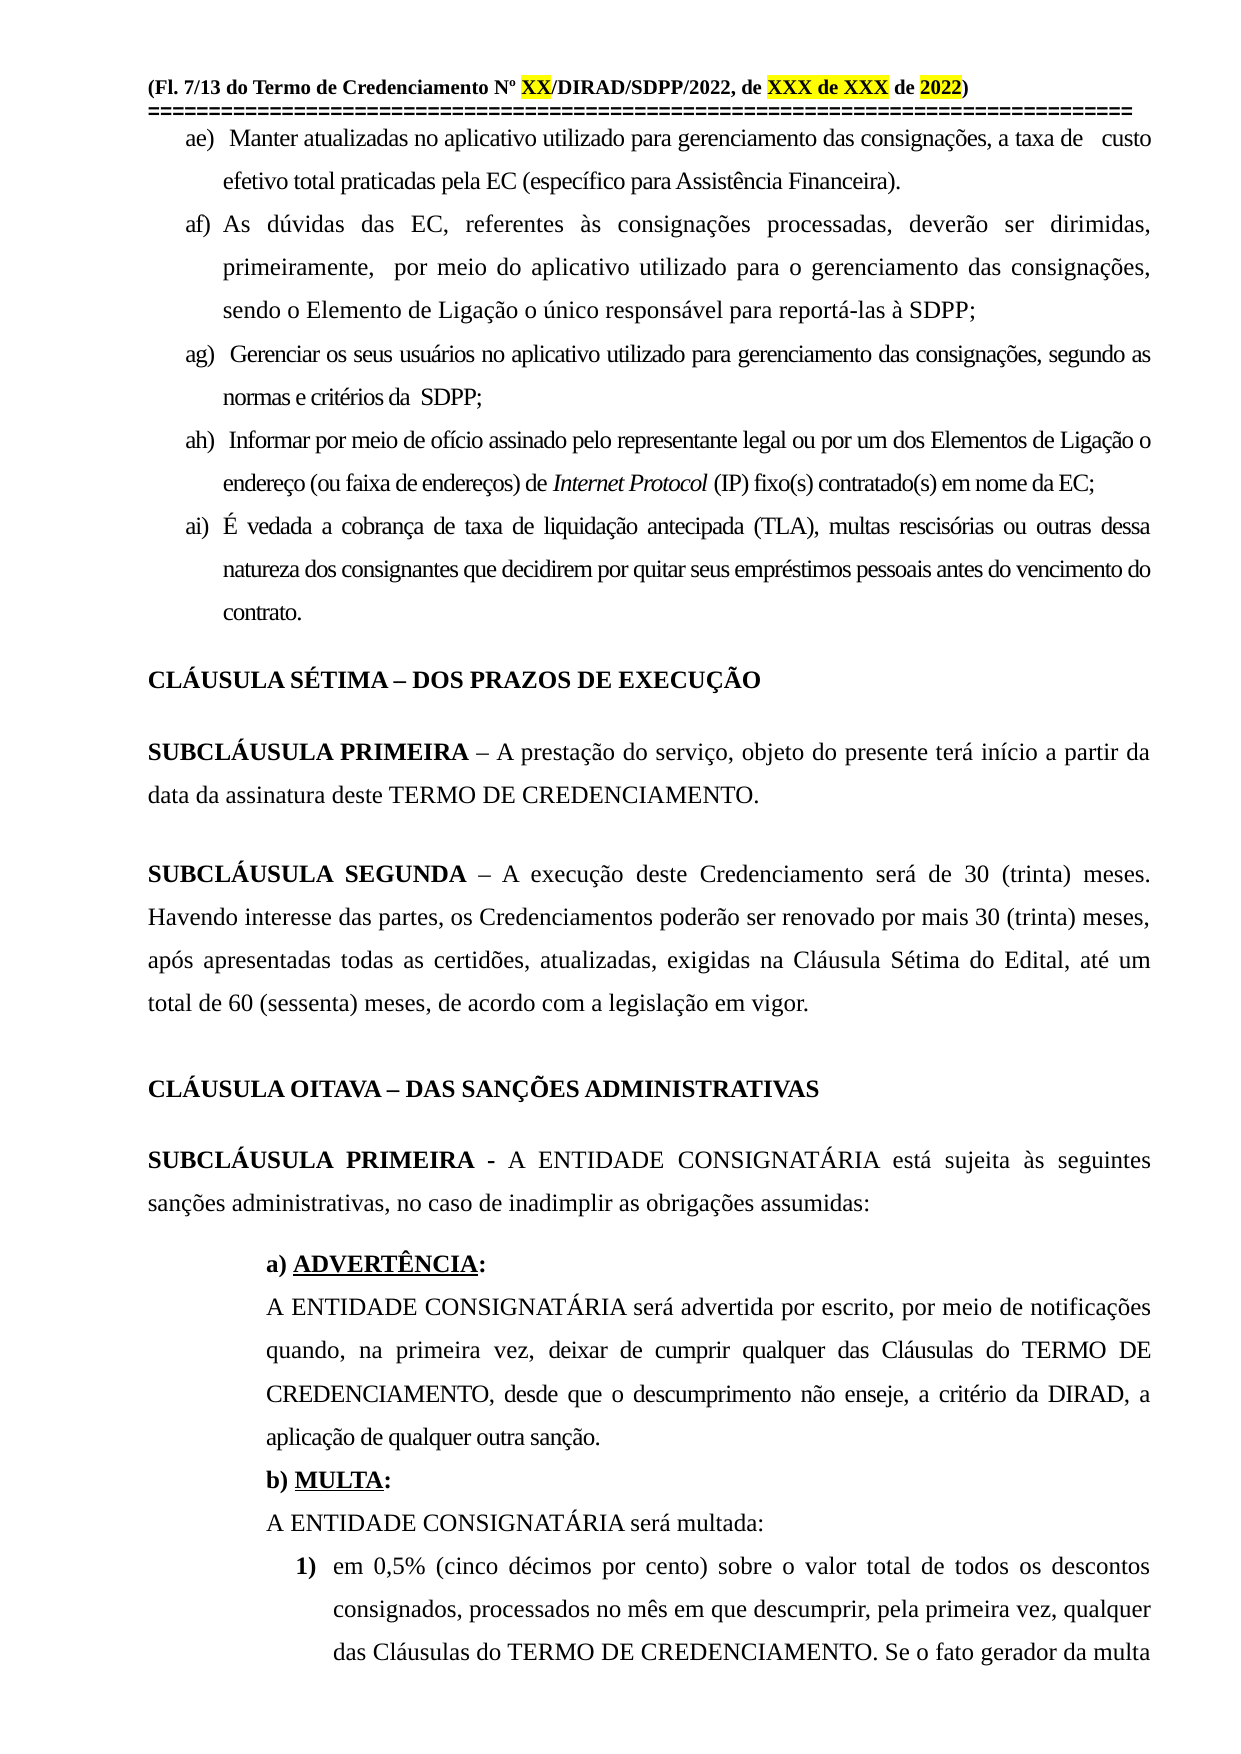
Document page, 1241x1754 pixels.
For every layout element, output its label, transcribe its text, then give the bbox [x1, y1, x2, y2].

subtitle CLÁUSULA OITAVA – DAS SANÇÕES ADMINISTRATIVAS [148, 1074, 1152, 1103]
list As dúvidas das EC, referentes às consignações processadas, deverão ser dirimidas, primeiramente, por meio do aplicativo utilizado para o gerenciamento das consignações, sendo o Elemento de Ligação o único responsável para reportá-las à SDPP; [185, 209, 1152, 324]
list em 0,5% (cinco décimos por cento) sobre o valor total de todos os descontos consignados, processados no mês em que descumprir, pela primeira vez, qualquer das Cláusulas do TERMO DE CREDENCIAMENTO. Se o fato gerador da multa [295, 1551, 1152, 1666]
text SUBCLÁUSULA SEGUNDA – A execução deste Credenciamento será de 30 (trinta) meses. Havendo interesse das partes, os Credenciamentos poderão ser renovado por mais 30 (trinta) meses, após apresentadas todas as certidões, atualizadas, exigidas na Cláusula Sétima do Edital, até um total de 60 (sessenta) meses, de acordo com a legislação em vigor. [148, 859, 1152, 1017]
list Gerenciar os seus usuários no aplicativo utilizado para gerenciamento das consignações, segundo as normas e critérios da SDPP; [185, 339, 1152, 411]
text A ENTIDADE CONSIGNATÁRIA será advertida por escrito, por meio de notificações quando, na primeira vez, deixar de cumprir qualquer das Cláusulas do TERMO DE CREDENCIAMENTO, desde que o descumprimento não enseje, a critério da DIRAD, a aplicação de qualquer outra sanção. [266, 1292, 1152, 1451]
list É vedada a cobrança de taxa de liquidação antecipada (TLA), multas rescisórias ou outras dessa natureza dos consignantes que decidirem por quitar seus empréstimos pessoais antes do vencimento do contrato. [185, 511, 1152, 626]
list Informar por meio de ofício assinado pelo representante legal ou por um dos Elementos de Ligação o endereço (ou faixa de endereços) de Internet Protocol (IP) fixo(s) contratado(s) em nome da EC; [185, 425, 1152, 497]
text b) multa: [266, 1465, 1152, 1494]
list Manter atualizadas no aplicativo utilizado para gerenciamento das consignações, a taxa de custo efetivo total praticadas pela EC (específico para Assistência Financeira). [185, 123, 1152, 195]
text A ENTIDADE CONSIGNATÁRIA será multada: [266, 1508, 1152, 1537]
text a) advertência: [192, 1249, 1152, 1278]
text SUBCLÁUSULA PRIMEIRA – A prestação do serviço, objeto do presente terá início a partir da data da assinatura deste TERMO DE CREDENCIAMENTO. [148, 737, 1152, 809]
subtitle CLÁUSULA SÉTIMA – DOS PRAZOS DE EXECUÇÃO [148, 666, 1152, 694]
text SUBCLÁUSULA PRIMEIRA - A ENTIDADE CONSIGNATÁRIA está sujeita às seguintes sanções administrativas, no caso de inadimplir as obrigações assumidas: [148, 1145, 1152, 1217]
